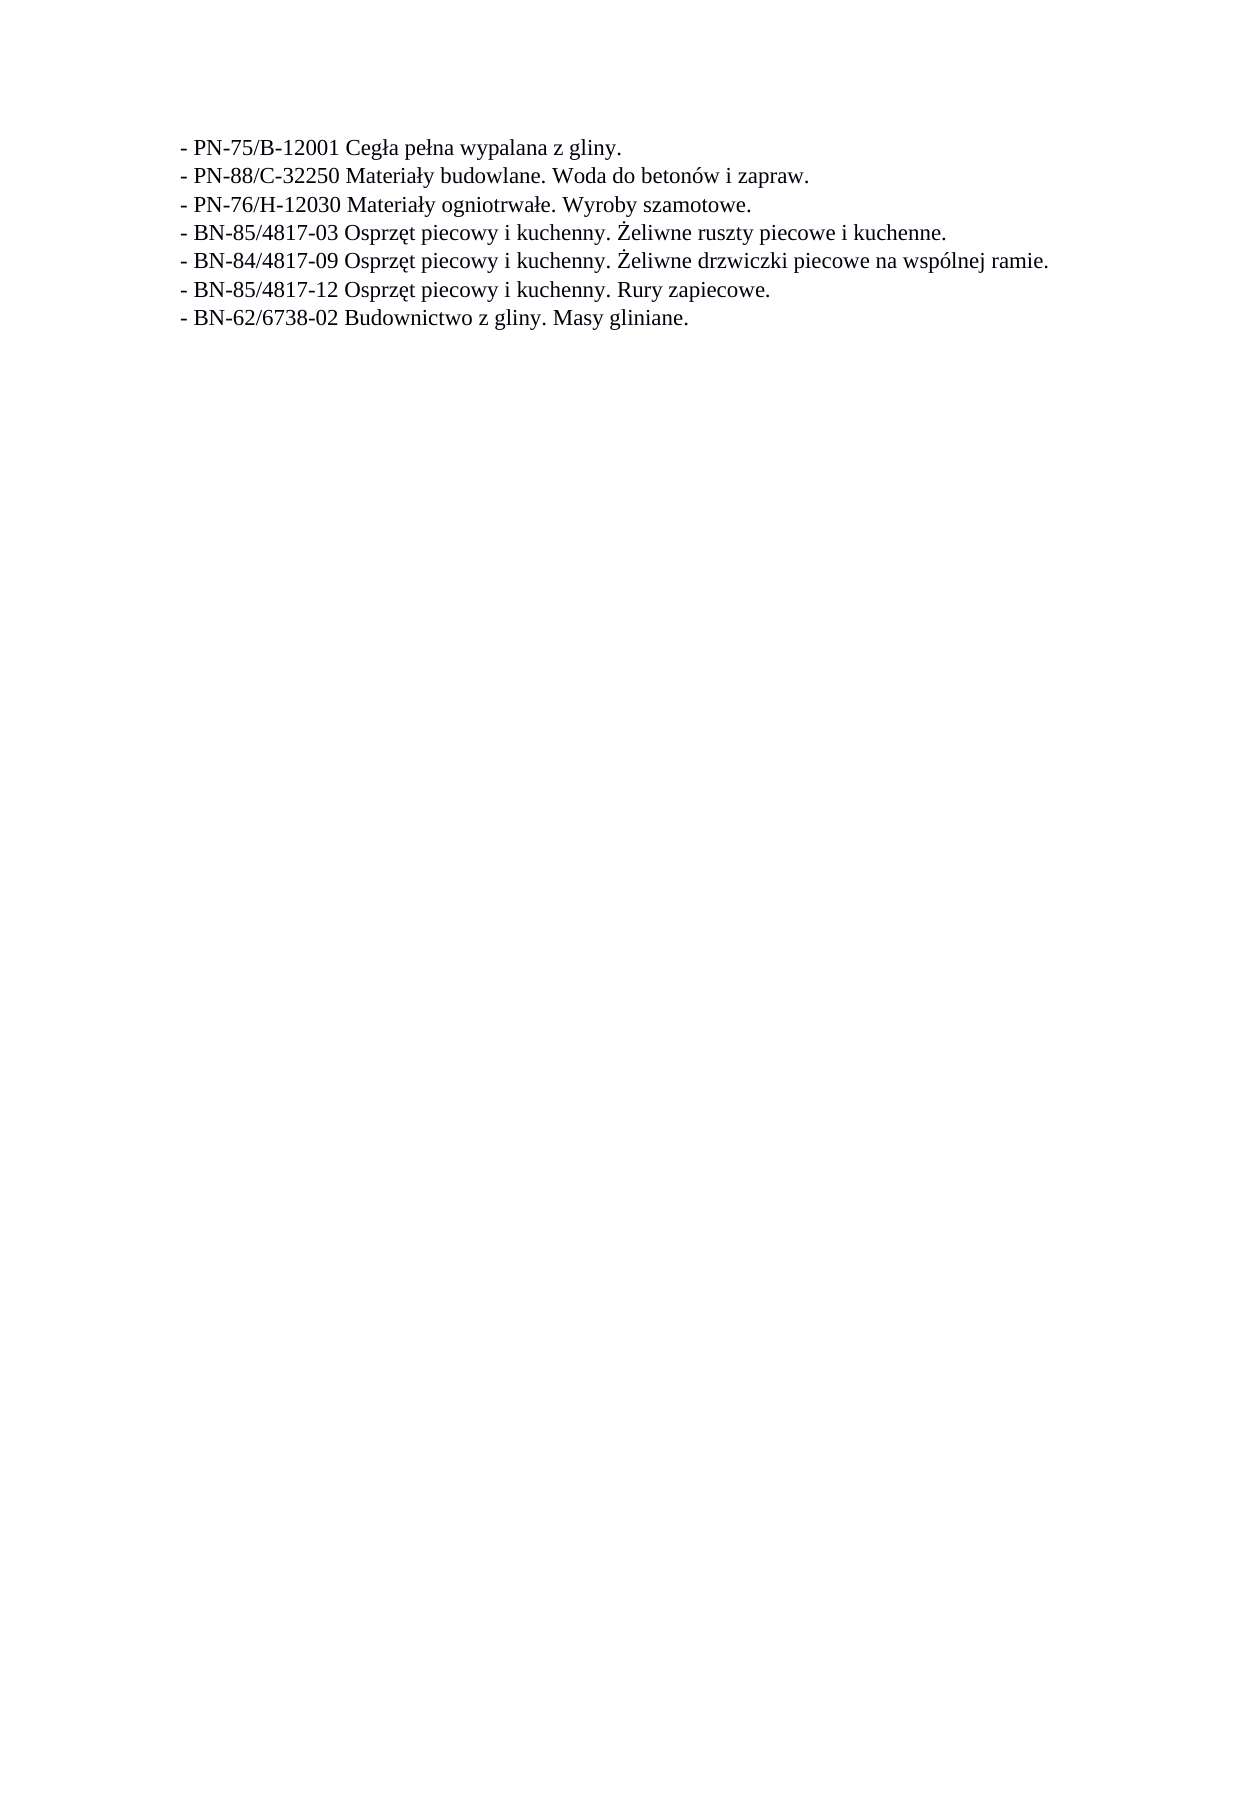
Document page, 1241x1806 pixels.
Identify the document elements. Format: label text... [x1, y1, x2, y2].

text - BN-85/4817-12 Osprzęt piecowy i kuchenny. Rury zapiecowe. [180, 276, 1136, 302]
text - PN-76/H-12030 Materiały ogniotrwałe. Wyroby szamotowe. [180, 191, 1136, 217]
text - BN-85/4817-03 Osprzęt piecowy i kuchenny. Żeliwne ruszty piecowe i kuchenne. [180, 219, 1136, 245]
text - BN-62/6738-02 Budownictwo z gliny. Masy gliniane. [180, 304, 1136, 330]
text - PN-75/B-12001 Cegła pełna wypalana z gliny. [180, 134, 1136, 160]
text - PN-88/C-32250 Materiały budowlane. Woda do betonów i zapraw. [180, 162, 1136, 189]
text - BN-84/4817-09 Osprzęt piecowy i kuchenny. Żeliwne drzwiczki piecowe na wspólnej ramie. [180, 247, 1136, 274]
